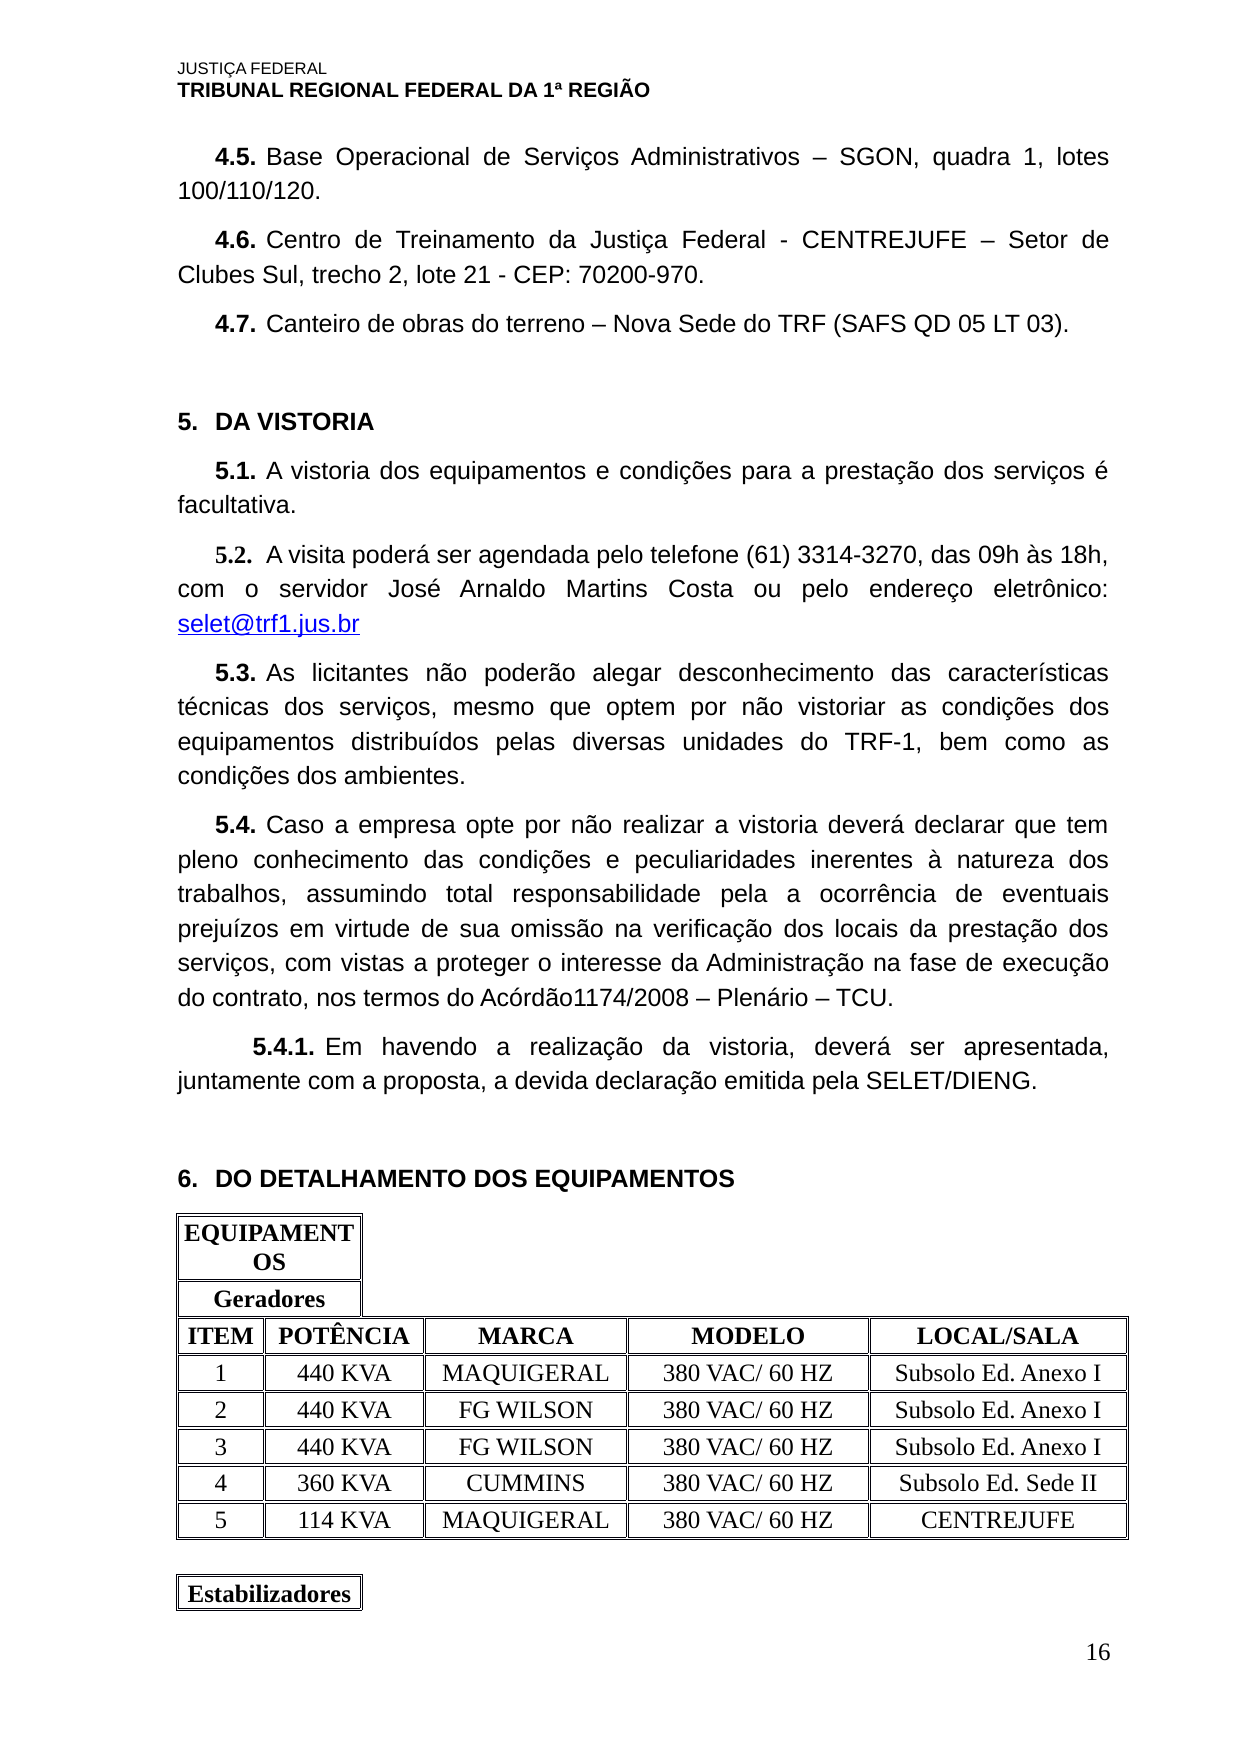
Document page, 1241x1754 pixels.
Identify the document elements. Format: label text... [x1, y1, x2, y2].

table_cell CENTREJUFE [871, 1504, 1126, 1537]
table_cell POTÊNCIA [266, 1319, 423, 1353]
table_cell Geradores [179, 1282, 360, 1316]
table_header [363, 1574, 1127, 1608]
table_cell MAQUIGERAL [426, 1356, 626, 1389]
table_cell CUMMINS [426, 1467, 626, 1500]
table_cell FG WILSON [426, 1393, 626, 1426]
table_cell LOCAL/SALA [871, 1319, 1126, 1353]
table_header Estabilizadores [179, 1577, 360, 1608]
table_cell 3 [179, 1430, 263, 1463]
table_cell MODELO [629, 1319, 868, 1353]
table_cell 440 KVA [266, 1430, 423, 1463]
table_cell Subsolo Ed. Anexo I [871, 1356, 1126, 1389]
table_cell 380 VAC/ 60 HZ [629, 1393, 868, 1426]
list Centro de Treinamento da Justiça Federal - CENTREJUFE – Setor de Clubes Sul, trecho 2, lote 21 - CEP: 70200-970. [177, 225, 1110, 288]
table_cell ITEM [179, 1319, 263, 1353]
table_cell [363, 1279, 1127, 1316]
table_header EQUIPAMENTOS [179, 1217, 360, 1279]
table_cell 440 KVA [266, 1393, 423, 1426]
list Canteiro de obras do terreno – Nova Sede do TRF (SAFS QD 05 LT 03). [177, 309, 1110, 338]
table_cell MAQUIGERAL [426, 1504, 626, 1537]
list A visita poderá ser agendada pelo telefone (61) 3314-3270, das 09h às 18h, com o servidor José Arnaldo Martins Costa ou pelo endereço eletrônico: selet@trf1.jus.br [177, 539, 1110, 637]
table_cell 5 [179, 1504, 263, 1537]
table_cell 380 VAC/ 60 HZ [629, 1356, 868, 1389]
table_cell 114 KVA [266, 1504, 423, 1537]
table_header [363, 1213, 1127, 1279]
table_cell Subsolo Ed. Anexo I [871, 1430, 1126, 1463]
table_cell 1 [179, 1356, 263, 1389]
table_cell Subsolo Ed. Anexo I [871, 1393, 1126, 1426]
table_cell 380 VAC/ 60 HZ [629, 1467, 868, 1500]
table_cell 4 [179, 1467, 263, 1500]
list Em havendo a realização da vistoria, deverá ser apresentada, juntamente com a proposta, a devida declaração emitida pela SELET/DIENG. [177, 1032, 1110, 1095]
list As licitantes não poderão alegar desconhecimento das características técnicas dos serviços, mesmo que optem por não vistoriar as condições dos equipamentos distribuídos pelas diversas unidades do TRF-1, bem como as condições dos ambientes. [177, 658, 1110, 790]
list Caso a empresa opte por não realizar a vistoria deverá declarar que tem pleno conhecimento das condições e peculiaridades inerentes à natureza dos trabalhos, assumindo total responsabilidade pela a ocorrência de eventuais prejuízos em virtude de sua omissão na verificação dos locais da prestação dos serviços, com vistas a proteger o interesse da Administração na fase de execução do contrato, nos termos do Acórdão1174/2008 – Plenário – TCU. [177, 810, 1110, 1011]
table_cell Subsolo Ed. Sede II [871, 1467, 1126, 1500]
list DA VISTORIA [177, 407, 1110, 436]
list Base Operacional de Serviços Administrativos – SGON, quadra 1, lotes 100/110/120. [177, 142, 1110, 205]
table_cell 440 KVA [266, 1356, 423, 1389]
table_cell 2 [179, 1393, 263, 1426]
table_cell 380 VAC/ 60 HZ [629, 1430, 868, 1463]
table_cell FG WILSON [426, 1430, 626, 1463]
list DO DETALHAMENTO DOS EQUIPAMENTOS [177, 1164, 1110, 1193]
table_cell 380 VAC/ 60 HZ [629, 1504, 868, 1537]
table_cell MARCA [426, 1319, 626, 1353]
table_cell 360 KVA [266, 1467, 423, 1500]
list A vistoria dos equipamentos e condições para a prestação dos serviços é facultativa. [177, 456, 1110, 519]
